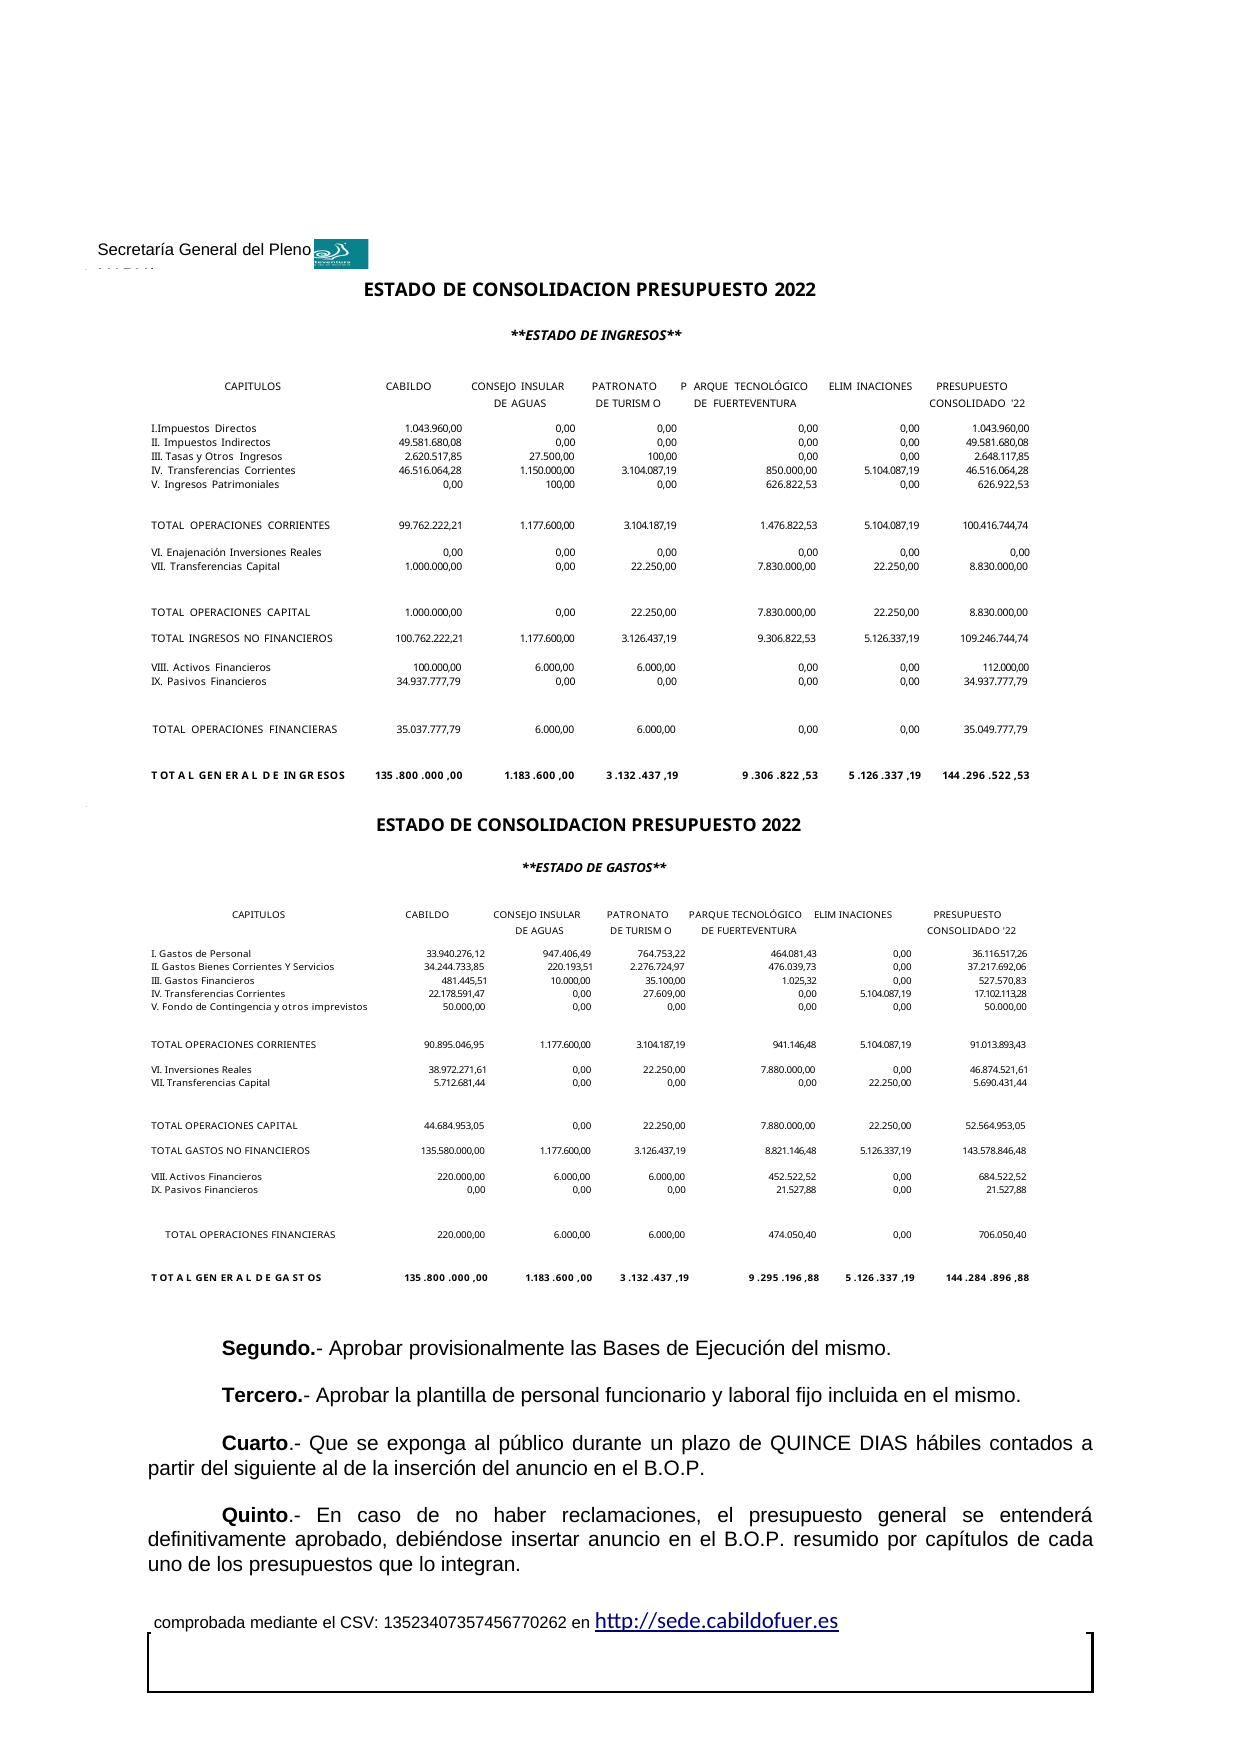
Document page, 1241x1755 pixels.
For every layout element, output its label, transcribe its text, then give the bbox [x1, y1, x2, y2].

table_cell 6.000,00 [588, 704, 693, 750]
table_cell 6.000,00 [600, 1211, 717, 1254]
table_cell 0,00 [823, 434, 924, 448]
table_cell 46.874.521,61 [919, 1056, 1035, 1076]
table_header PATRONATO P DE TURISM O [588, 369, 693, 413]
table_cell 49.581.680,08 [924, 434, 1036, 448]
table_cell 50.000,00 [919, 1000, 1035, 1024]
table_cell [584, 588, 588, 624]
table_cell 34.244.733,85 [381, 960, 491, 973]
table_cell 135.580.000,00 [381, 1136, 491, 1163]
table_cell TOTAL OPERACIONES CAPITAL [145, 1103, 381, 1136]
table_cell [584, 449, 588, 463]
table_cell 0,00 [831, 1183, 919, 1211]
table_cell 0,00 [491, 1076, 600, 1103]
table_cell 0,00 [693, 674, 823, 704]
table_cell 17.102.113,28 [919, 986, 1035, 999]
table_cell III. Tasas y Otros Ingresos [146, 449, 367, 463]
table_cell 46.516.064,28 [924, 463, 1036, 477]
table_cell 2.276.724,97 [600, 960, 717, 973]
table_cell TOTAL OPERACIONES CAPITAL [146, 588, 367, 624]
table_cell 38.972.271,61 [381, 1056, 491, 1076]
table_cell 143.578.846,48 [919, 1136, 1035, 1163]
table_cell 0,00 [491, 1000, 600, 1024]
table_cell TOTAL OPERACIONES CORRIENTES [145, 1024, 381, 1056]
table_cell [584, 652, 588, 673]
table_cell 0,00 [491, 1103, 600, 1136]
table_cell 0,00 [468, 434, 583, 448]
table_cell 464.081,43 [717, 940, 831, 960]
table_cell 220.000,00 [381, 1163, 491, 1183]
table_cell 34.937.777,79 [924, 674, 1036, 704]
table_cell TOTAL GASTOS NO FINANCIEROS [145, 1136, 381, 1163]
table_cell T OT A L GEN ER A L D E GA ST OS [145, 1254, 381, 1291]
table_cell 0,00 [823, 477, 924, 503]
table_cell 1.025,32 [717, 973, 831, 986]
table_cell 1.150.000,00 [468, 463, 583, 477]
table_cell 22.250,00 [823, 588, 924, 624]
text Quinto.- En caso de no haber reclamaciones, el presupuesto general se entenderá definitivamente aprobado, debiéndose insertar anuncio en el B.O.P. resumido por capítulos de cada uno de los presupuestos que lo integran. [148, 1503, 1093, 1575]
table_cell 1.177.600,00 [491, 1024, 600, 1056]
table_cell 1.000.000,00 [367, 588, 468, 624]
table_cell 0,00 [468, 588, 583, 624]
table_cell 0,00 [831, 1211, 919, 1254]
table_cell 5 .126 .337 ,19 [831, 1254, 919, 1291]
table_cell 36.116.517,26 [919, 940, 1035, 960]
text **ESTADO DE GASTOS** [324, 859, 865, 876]
table_cell 22.250,00 [831, 1103, 919, 1136]
table_cell 7.830.000,00 [693, 559, 823, 587]
table_cell VIII. Activos Financieros [146, 652, 367, 673]
table_cell 0,00 [693, 449, 823, 463]
table_cell 527.570,83 [919, 973, 1035, 986]
table_cell 6.000,00 [588, 652, 693, 673]
table_cell 7.880.000,00 [717, 1103, 831, 1136]
table_cell 0,00 [468, 559, 583, 587]
table_cell 6.000,00 [491, 1163, 600, 1183]
table_cell 0,00 [600, 1000, 717, 1024]
table_cell 941.146,48 [717, 1024, 831, 1056]
table_cell 90.895.046,95 [381, 1024, 491, 1056]
table_cell 481.445,51 [381, 973, 491, 986]
table_cell 2.648.117,85 [924, 449, 1036, 463]
table_cell 99.762.222,21 [367, 504, 468, 537]
subtitle ESTADO DE CONSOLIDACION PRESUPUESTO 2022 [324, 276, 856, 302]
table_cell 0,00 [693, 413, 823, 434]
table_cell 220.193,51 [491, 960, 600, 973]
table_cell VII. Transferencias Capital [146, 559, 367, 587]
table_cell 0,00 [823, 413, 924, 434]
table_cell 37.217.692,06 [919, 960, 1035, 973]
table_cell 3.126.437,19 [600, 1136, 717, 1163]
table_cell 100,00 [588, 449, 693, 463]
table_cell 22.250,00 [831, 1076, 919, 1103]
table_cell VI. Enajenación Inversiones Reales [146, 537, 367, 558]
table_cell 0,00 [831, 1056, 919, 1076]
table_cell 100.416.744,74 [924, 504, 1036, 537]
table_cell 10.000,00 [491, 973, 600, 986]
table_cell 144 .296 .522 ,53 [924, 750, 1036, 806]
table_cell 5.104.087,19 [831, 1024, 919, 1056]
table_cell 1.177.600,00 [468, 504, 583, 537]
text Tercero.- Aprobar la plantilla de personal funcionario y laboral fijo incluida en el mismo. [222, 1383, 1107, 1407]
table_cell 0,00 [823, 652, 924, 673]
table_cell 0,00 [693, 652, 823, 673]
table_cell I. Gastos de Personal [145, 940, 381, 960]
table_cell [584, 704, 588, 750]
table_cell 2.620.517,85 [367, 449, 468, 463]
table_cell 50.000,00 [381, 1000, 491, 1024]
table_cell [584, 463, 588, 477]
table_cell 35.049.777,79 [924, 704, 1036, 750]
table_cell 1.183 .600 ,00 [491, 1254, 600, 1291]
table_cell 3.104.087,19 [588, 463, 693, 477]
table_cell 0,00 [588, 674, 693, 704]
table_cell 3 .132 .437 ,19 [588, 750, 693, 806]
table_cell 0,00 [831, 973, 919, 986]
table_cell 0,00 [693, 537, 823, 558]
table_cell 9.306.822,53 [693, 624, 823, 652]
table_cell 0,00 [717, 1000, 831, 1024]
table_cell I.Impuestos Directos [146, 413, 367, 434]
table_cell 5.126.337,19 [823, 624, 924, 652]
table_cell 5 .126 .337 ,19 [823, 750, 924, 806]
table_cell 8.830.000,00 [924, 559, 1036, 587]
table_cell 6.000,00 [468, 652, 583, 673]
table_header CABILDO [381, 898, 491, 940]
table_cell II. Impuestos Indirectos [146, 434, 367, 448]
table_cell 22.178.591,47 [381, 986, 491, 999]
table_cell 0,00 [831, 940, 919, 960]
table_cell 0,00 [468, 674, 583, 704]
table_cell 1.043.960,00 [924, 413, 1036, 434]
table_cell 34.937.777,79 [367, 674, 468, 704]
table_cell 947.406,49 [491, 940, 600, 960]
table_header ARQUE TECNOLÓGICO DE FUERTEVENTURA [693, 369, 823, 413]
table_cell V. Ingresos Patrimoniales [146, 477, 367, 503]
table_header CONSEJO INSULAR DE AGUAS [491, 898, 600, 940]
picture [314, 239, 369, 269]
table_header CABILDO [367, 369, 468, 413]
table_cell 3.126.437,19 [588, 624, 693, 652]
table_cell IX. Pasivos Financieros [146, 674, 367, 704]
table_cell 1.476.822,53 [693, 504, 823, 537]
table_cell 22.250,00 [600, 1103, 717, 1136]
table_header PRESUPUESTO CONSOLIDADO '22 [924, 369, 1036, 413]
table_cell 27.609,00 [600, 986, 717, 999]
table_cell [584, 504, 588, 537]
table_cell 0,00 [693, 704, 823, 750]
table_cell 452.522,52 [717, 1163, 831, 1183]
table_cell 7.880.000,00 [717, 1056, 831, 1076]
table_cell [584, 624, 588, 652]
table_cell TOTAL OPERACIONES FINANCIERAS [146, 704, 367, 750]
table_cell 0,00 [491, 986, 600, 999]
table_cell 0,00 [693, 434, 823, 448]
table_cell 0,00 [717, 1076, 831, 1103]
table_cell 0,00 [468, 537, 583, 558]
table_cell 0,00 [823, 674, 924, 704]
table_cell 1.177.600,00 [491, 1136, 600, 1163]
table_cell 0,00 [381, 1183, 491, 1211]
table_header CAPITULOS [146, 369, 367, 413]
table_cell 0,00 [588, 537, 693, 558]
table_cell 22.250,00 [823, 559, 924, 587]
table_cell 0,00 [831, 960, 919, 973]
table_header CONSEJO INSULAR DE AGUAS [468, 369, 583, 413]
table_cell 626.822,53 [693, 477, 823, 503]
table_cell 0,00 [600, 1076, 717, 1103]
table_cell 0,00 [588, 434, 693, 448]
table_header CAPITULOS [145, 898, 381, 940]
table_cell 0,00 [600, 1183, 717, 1211]
table_cell III. Gastos Financieros [145, 973, 381, 986]
table_cell VI. Inversiones Reales [145, 1056, 381, 1076]
table_cell IX. Pasivos Financieros [145, 1183, 381, 1211]
text ESTADO DE CONSOLIDACION PRESUPUESTO 2022 [322, 812, 856, 836]
table_cell 1.000.000,00 [367, 559, 468, 587]
table_cell 21.527,88 [919, 1183, 1035, 1211]
table_cell 35.100,00 [600, 973, 717, 986]
table_cell 1.043.960,00 [367, 413, 468, 434]
table_cell 33.940.276,12 [381, 940, 491, 960]
table_cell 7.830.000,00 [693, 588, 823, 624]
table_cell 5.104.087,19 [823, 463, 924, 477]
table_cell 6.000,00 [468, 704, 583, 750]
table_cell 0,00 [823, 704, 924, 750]
table_cell [584, 750, 588, 806]
table_cell [584, 674, 588, 704]
table_cell 6.000,00 [491, 1211, 600, 1254]
table_cell 5.712.681,44 [381, 1076, 491, 1103]
table_cell 112.000,00 [924, 652, 1036, 673]
table_header [584, 369, 588, 413]
table_cell IV. Transferencias Corrientes [146, 463, 367, 477]
table_cell 1.177.600,00 [468, 624, 583, 652]
table_cell 0,00 [491, 1056, 600, 1076]
table_cell 0,00 [367, 537, 468, 558]
table_cell 21.527,88 [717, 1183, 831, 1211]
table_cell TOTAL INGRESOS NO FINANCIEROS [146, 624, 367, 652]
text Cuarto.- Que se exponga al público durante un plazo de QUINCE DIAS hábiles contados a partir del siguiente al de la inserción del anuncio en el B.O.P. [148, 1431, 1093, 1479]
table_cell 476.039,73 [717, 960, 831, 973]
table_cell IV. Transferencias Corrientes [145, 986, 381, 999]
table_cell 49.581.680,08 [367, 434, 468, 448]
table_cell 3 .132 .437 ,19 [600, 1254, 717, 1291]
table_cell 220.000,00 [381, 1211, 491, 1254]
table_cell 5.104.087,19 [823, 504, 924, 537]
table_cell 91.013.893,43 [919, 1024, 1035, 1056]
table_cell 27.500,00 [468, 449, 583, 463]
table_cell 626.922,53 [924, 477, 1036, 503]
table_cell II. Gastos Bienes Corrientes Y Servicios [145, 960, 381, 973]
table_cell [584, 559, 588, 587]
table_cell 6.000,00 [600, 1163, 717, 1183]
table_cell 22.250,00 [600, 1056, 717, 1076]
table_cell 135 .800 .000 ,00 [367, 750, 468, 806]
subtitle Segundo.- Aprobar provisionalmente las Bases de Ejecución del mismo. [222, 1336, 1107, 1359]
table_cell 9 .306 .822 ,53 [693, 750, 823, 806]
table_cell 0,00 [924, 537, 1036, 558]
table_cell 0,00 [491, 1183, 600, 1211]
table_cell 35.037.777,79 [367, 704, 468, 750]
table_cell 22.250,00 [588, 559, 693, 587]
table_cell [584, 434, 588, 448]
table_cell [584, 537, 588, 558]
table_cell 706.050,40 [919, 1211, 1035, 1254]
table_cell 0,00 [717, 986, 831, 999]
table_cell 0,00 [831, 1163, 919, 1183]
table_cell TOTAL OPERACIONES FINANCIERAS [145, 1211, 381, 1254]
table_cell V. Fondo de Contingencia y otros imprevistos [145, 1000, 381, 1024]
table_cell 5.690.431,44 [919, 1076, 1035, 1103]
table_cell 0,00 [468, 413, 583, 434]
table_cell 8.830.000,00 [924, 588, 1036, 624]
table_cell 135 .800 .000 ,00 [381, 1254, 491, 1291]
table_cell 0,00 [367, 477, 468, 503]
table_cell 0,00 [588, 413, 693, 434]
table_cell 764.753,22 [600, 940, 717, 960]
table_cell 144 .284 .896 ,88 [919, 1254, 1035, 1291]
table_cell 46.516.064,28 [367, 463, 468, 477]
table_cell 44.684.953,05 [381, 1103, 491, 1136]
table_cell 850.000,00 [693, 463, 823, 477]
table_cell 3.104.187,19 [588, 504, 693, 537]
table_header PRESUPUESTO CONSOLIDADO '22 [919, 898, 1035, 940]
table_cell 52.564.953,05 [919, 1103, 1035, 1136]
table_header ELIM INACIONES [823, 369, 924, 413]
table_cell 3.104.187,19 [600, 1024, 717, 1056]
table_cell 100.762.222,21 [367, 624, 468, 652]
table_cell 22.250,00 [588, 588, 693, 624]
table_cell [584, 413, 588, 434]
table_cell 5.126.337,19 [831, 1136, 919, 1163]
table_cell 0,00 [831, 1000, 919, 1024]
table_cell 9 .295 .196 ,88 [717, 1254, 831, 1291]
text **ESTADO DE INGRESOS** [85, 326, 1107, 344]
table_cell 0,00 [823, 537, 924, 558]
table_cell 109.246.744,74 [924, 624, 1036, 652]
table_cell 8.821.146,48 [717, 1136, 831, 1163]
table_cell 100.000,00 [367, 652, 468, 673]
table_cell 5.104.087,19 [831, 986, 919, 999]
table_cell VIII. Activos Financieros [145, 1163, 381, 1183]
table_cell T OT A L GEN ER A L D E IN GR ESOS [146, 750, 367, 806]
table_cell [584, 477, 588, 503]
table_header PATRONATO PARQUE TECNOLÓGICO ELIM INACIONES DE TURISM O DE FUERTEVENTURA [600, 898, 919, 940]
table_cell 684.522,52 [919, 1163, 1035, 1183]
table_cell TOTAL OPERACIONES CORRIENTES [146, 504, 367, 537]
table_cell 0,00 [588, 477, 693, 503]
table_cell 474.050,40 [717, 1211, 831, 1254]
table_cell VII. Transferencias Capital [145, 1076, 381, 1103]
table_cell 100,00 [468, 477, 583, 503]
table_cell 1.183 .600 ,00 [468, 750, 583, 806]
table_cell 0,00 [823, 449, 924, 463]
